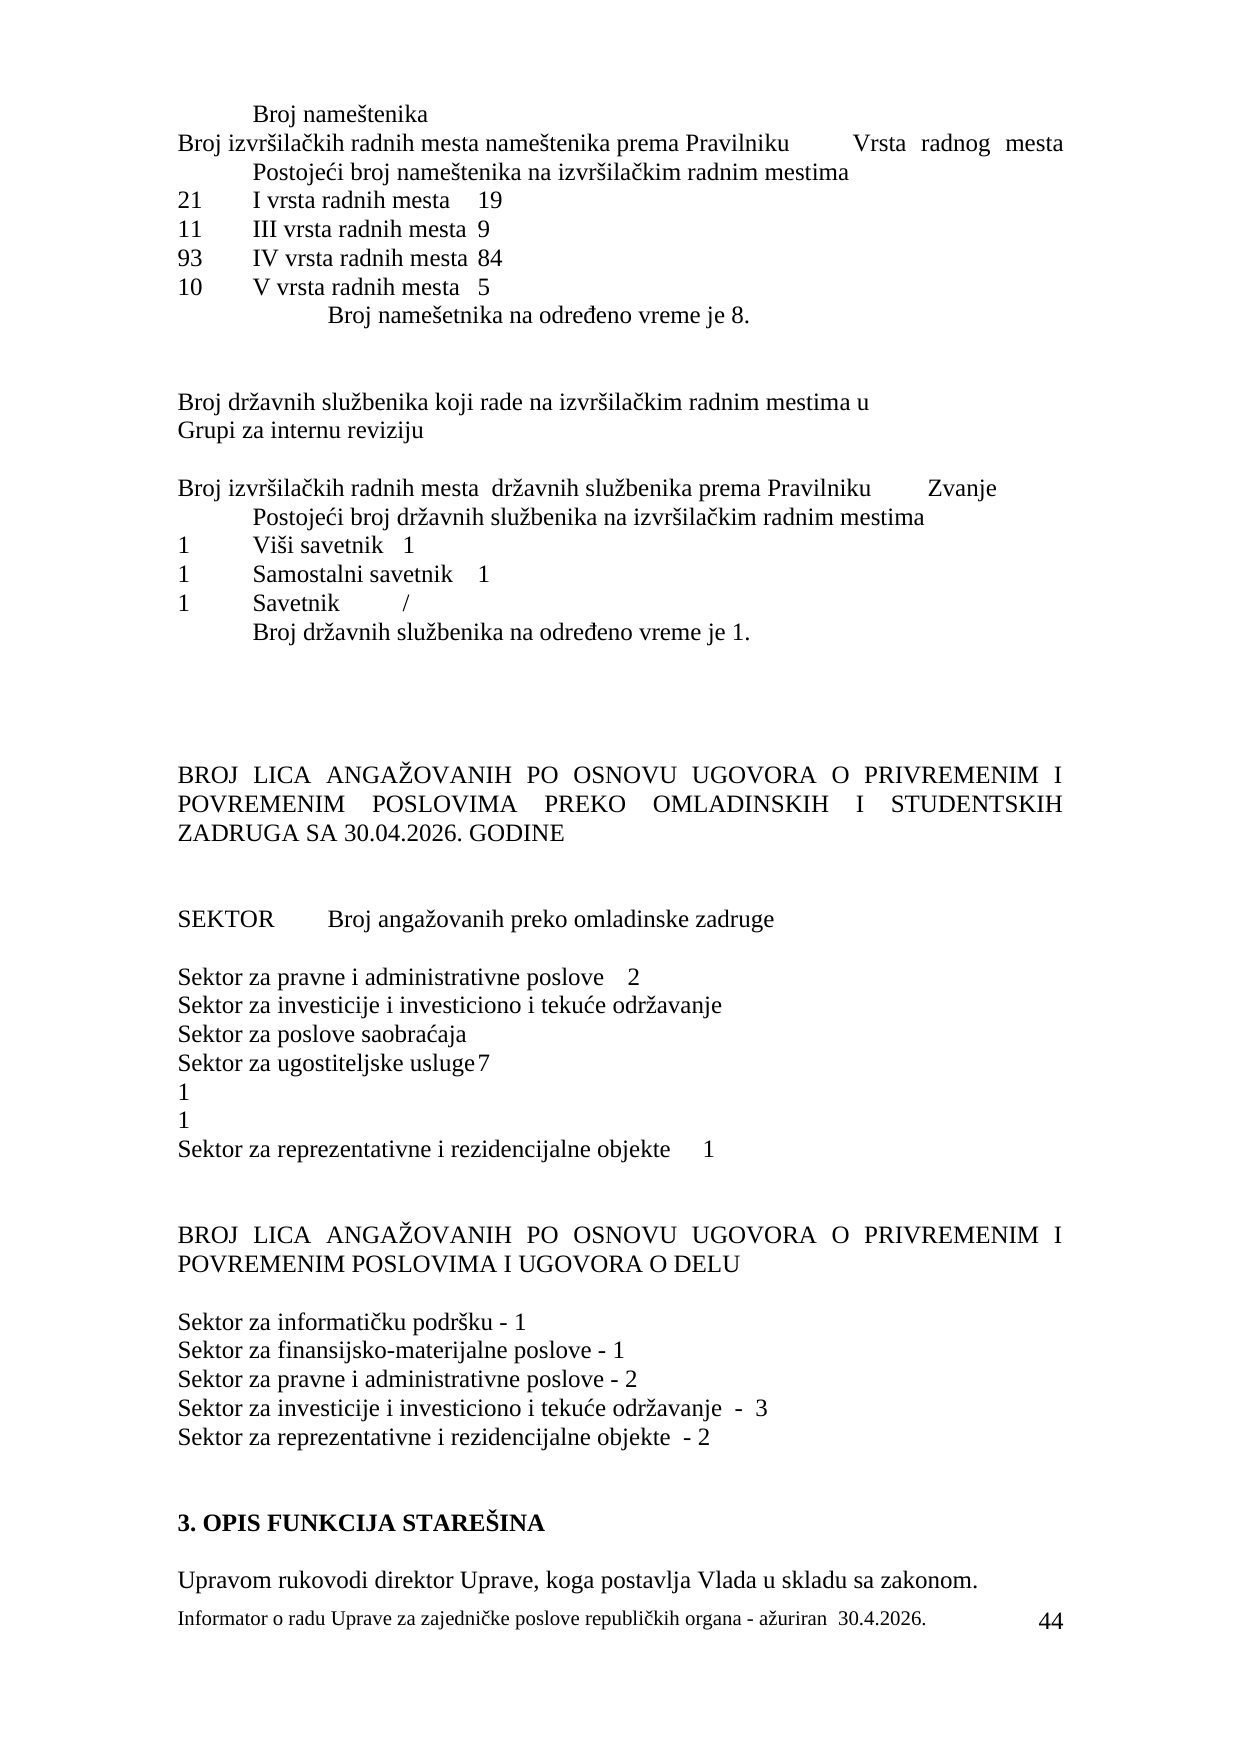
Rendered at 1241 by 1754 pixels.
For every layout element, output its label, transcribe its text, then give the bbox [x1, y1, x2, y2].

subtitle Broj izvršilačkih radnih mesta nameštenika prema Pravilniku Vrsta radnog mesta Postojeći broj nameštenika na izvršilačkim radnim mestima [177, 128, 1063, 185]
subtitle Sektor za poslove saobraćaja [177, 1019, 1063, 1048]
subtitle Broj namešetnika na određeno vreme je 8. [177, 300, 1063, 329]
subtitle 1 Savetnik / [177, 588, 1063, 617]
subtitle Sektor za finansijsko-materijalne poslove - 1 [177, 1335, 1063, 1364]
subtitle 11 III vrsta radnih mesta 9 [177, 214, 1063, 243]
subtitle Upravom rukovodi direktor Uprave, koga postavlja Vlada u skladu sa zakonom. [177, 1565, 1063, 1594]
subtitle 93 IV vrsta radnih mesta 84 [177, 243, 1063, 272]
subtitle Sektor za informatičku podršku - 1 [177, 1307, 1063, 1335]
subtitle Sektor za investicije i investiciono i tekuće održavanje - 3 [177, 1393, 1063, 1422]
subtitle 1 Viši savetnik 1 [177, 530, 1063, 559]
subtitle Grupi za internu reviziju [177, 415, 1063, 444]
subtitle 1 [177, 1077, 1063, 1105]
subtitle 1 [177, 1105, 1063, 1134]
subtitle Sektor za reprezentativne i rezidencijalne objekte 1 [177, 1134, 1063, 1163]
subtitle Broj državnih službenika koji rade na izvršilačkim radnim mestima u [177, 387, 1063, 415]
subtitle Broj nameštenika [177, 99, 1063, 128]
subtitle BROJ LICA ANGAŽOVANIH PO OSNOVU UGOVORA O PRIVREMENIM I POVREMENIM POSLOVIMA I UGOVORA O DELU [177, 1220, 1063, 1278]
subtitle BROJ LICA ANGAŽOVANIH PO OSNOVU UGOVORA O PRIVREMENIM I POVREMENIM POSLOVIMA PREKO OMLADINSKIH I STUDENTSKIH ZADRUGA SA 30.04.2026. GODINE [177, 760, 1063, 847]
subtitle 21 I vrsta radnih mesta 19 [177, 185, 1063, 214]
subtitle Broj državnih službenika na određeno vreme je 1. [177, 617, 1063, 645]
subtitle Sektor za investicije i investiciono i tekuće održavanje [177, 990, 1063, 1019]
subtitle Broj izvršilačkih radnih mesta državnih službenika prema Pravilniku Zvanje Postojeći broj državnih službenika na izvršilačkim radnim mestima [177, 473, 1063, 530]
subtitle Sektor za pravne i administrativne poslove 2 [177, 962, 1063, 990]
subtitle SEKTOR Broj angažovanih preko omladinske zadruge [177, 904, 1063, 933]
subtitle 1 Samostalni savetnik 1 [177, 559, 1063, 588]
subtitle 10 V vrsta radnih mesta 5 [177, 272, 1063, 300]
subtitle Sektor za reprezentativne i rezidencijalne objekte - 2 [177, 1422, 1063, 1450]
subtitle 3. OPIS FUNKCIJA STAREŠINA [177, 1508, 1063, 1537]
subtitle Sektor za ugostiteljske usluge 7 [177, 1048, 1063, 1077]
subtitle Sektor za pravne i administrativne poslove - 2 [177, 1364, 1063, 1393]
